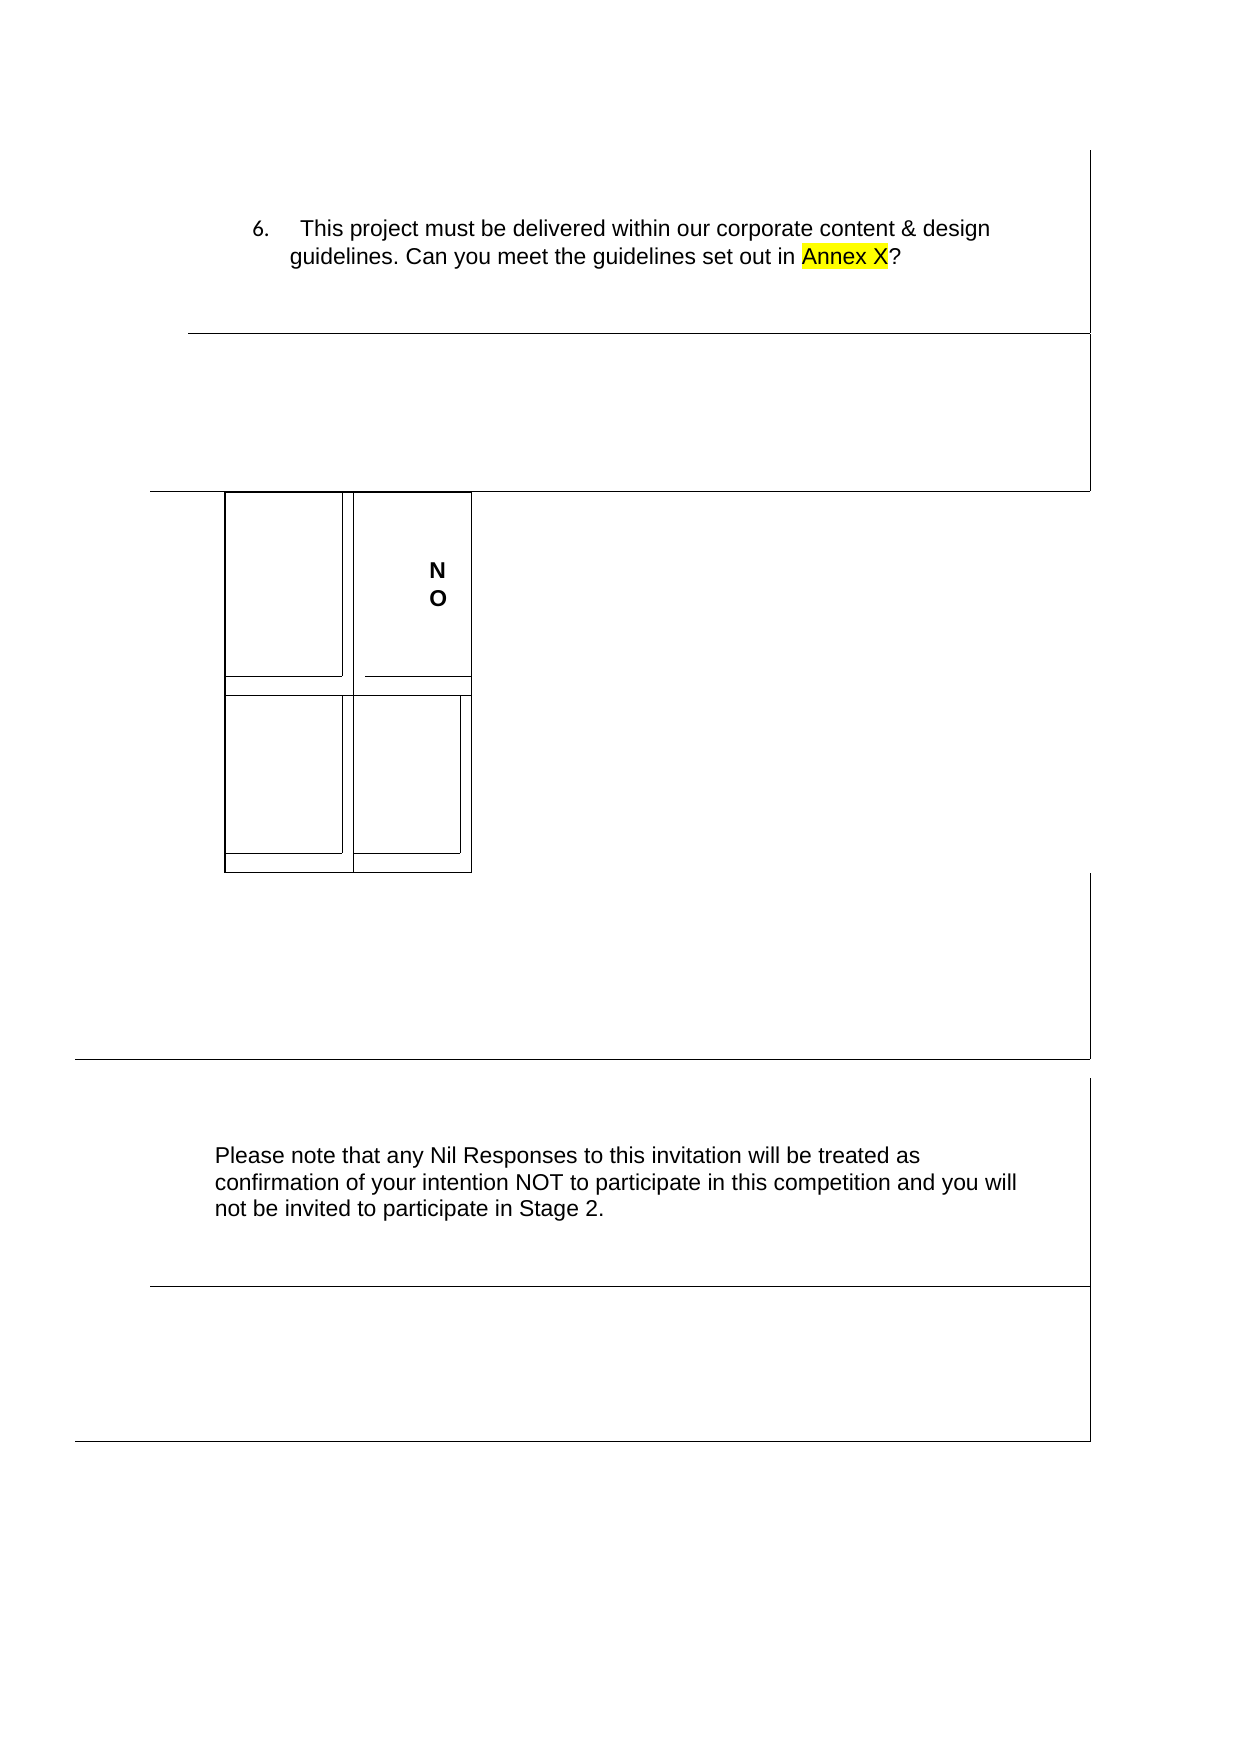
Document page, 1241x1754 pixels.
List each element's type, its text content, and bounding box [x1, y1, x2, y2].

table_header YES [226, 493, 353, 694]
list This project must be delivered within our corporate content & design guidelines. Can you meet the guidelines set out in Annex X? [187, 150, 1090, 333]
table_header NO [354, 493, 471, 694]
table_cell [226, 696, 353, 872]
table_cell [354, 696, 471, 872]
text Please note that any Nil Responses to this invitation will be treated as confirmation of your intention NOT to participate in this competition and you will not be invited to participate in Stage 2. [150, 1078, 1090, 1286]
